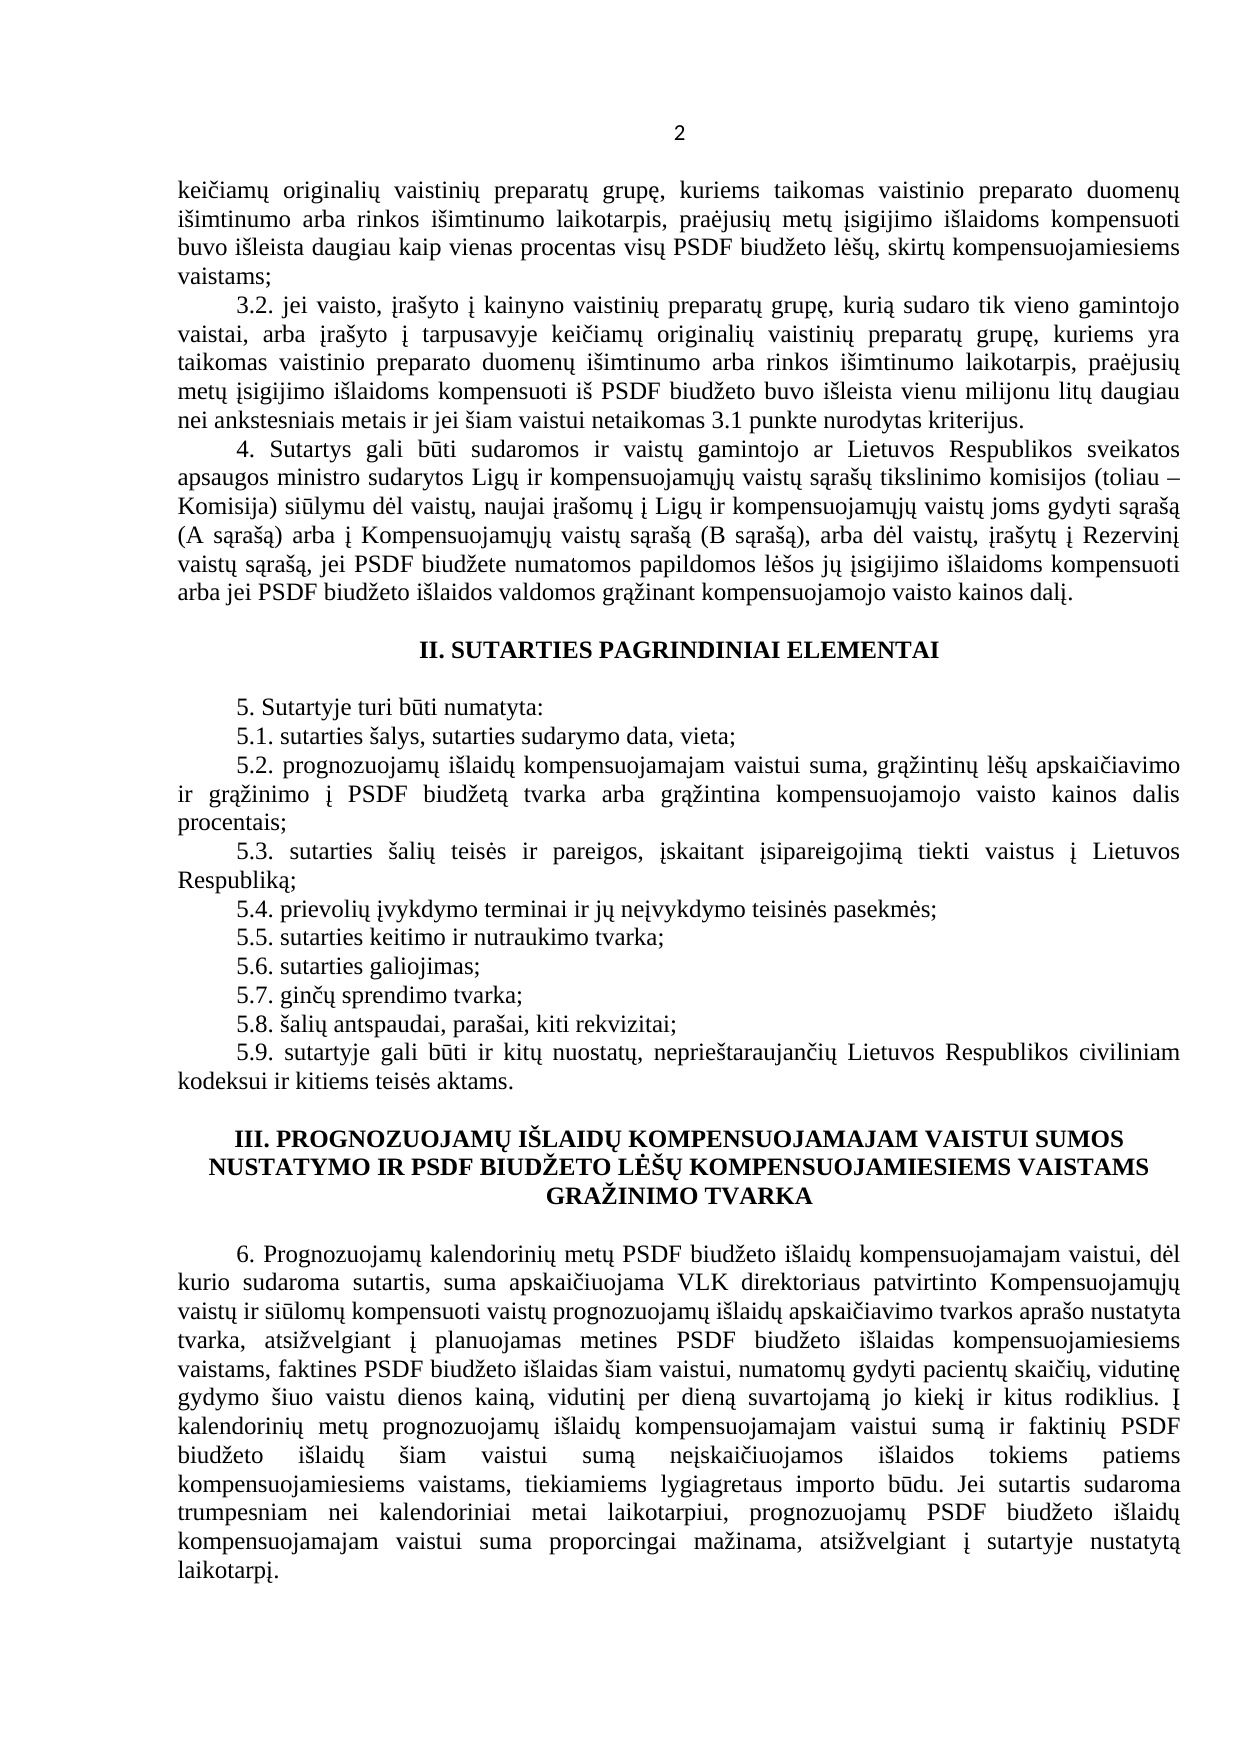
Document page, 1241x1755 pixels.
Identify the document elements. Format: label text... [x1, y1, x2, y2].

text 5.1. sutarties šalys, sutarties sudarymo data, vieta; [177, 721, 1181, 750]
text 3.2. jei vaisto, įrašyto į kainyno vaistinių preparatų grupę, kurią sudaro tik vieno gamintojo vaistai, arba įrašyto į tarpusavyje keičiamų originalių vaistinių preparatų grupę, kuriems yra taikomas vaistinio preparato duomenų išimtinumo arba rinkos išimtinumo laikotarpis, praėjusių metų įsigijimo išlaidoms kompensuoti iš PSDF biudžeto buvo išleista vienu milijonu litų daugiau nei ankstesniais metais ir jei šiam vaistui netaikomas 3.1 punkte nurodytas kriterijus. [177, 290, 1181, 434]
text 5.3. sutarties šalių teisės ir pareigos, įskaitant įsipareigojimą tiekti vaistus į Lietuvos Respubliką; [177, 836, 1181, 894]
text keičiamų originalių vaistinių preparatų grupę, kuriems taikomas vaistinio preparato duomenų išimtinumo arba rinkos išimtinumo laikotarpis, praėjusių metų įsigijimo išlaidoms kompensuoti buvo išleista daugiau kaip vienas procentas visų PSDF biudžeto lėšų, skirtų kompensuojamiesiems vaistams; [177, 175, 1181, 290]
text 5.2. prognozuojamų išlaidų kompensuojamajam vaistui suma, grąžintinų lėšų apskaičiavimo ir grąžinimo į PSDF biudžetą tvarka arba grąžintina kompensuojamojo vaisto kainos dalis procentais; [177, 750, 1181, 836]
text 5.9. sutartyje gali būti ir kitų nuostatų, neprieštaraujančių Lietuvos Respublikos civiliniam kodeksui ir kitiems teisės aktams. [177, 1037, 1181, 1095]
text 5. Sutartyje turi būti numatyta: [177, 692, 1181, 721]
text 4. Sutartys gali būti sudaromos ir vaistų gamintojo ar Lietuvos Respublikos sveikatos apsaugos ministro sudarytos Ligų ir kompensuojamųjų vaistų sąrašų tikslinimo komisijos (toliau – Komisija) siūlymu dėl vaistų, naujai įrašomų į Ligų ir kompensuojamųjų vaistų joms gydyti sąrašą (A sąrašą) arba į Kompensuojamųjų vaistų sąrašą (B sąrašą), arba dėl vaistų, įrašytų į Rezervinį vaistų sąrašą, jei PSDF biudžete numatomos papildomos lėšos jų įsigijimo išlaidoms kompensuoti arba jei PSDF biudžeto išlaidos valdomos grąžinant kompensuojamojo vaisto kainos dalį. [177, 434, 1181, 606]
text 5.8. šalių antspaudai, parašai, kiti rekvizitai; [177, 1009, 1181, 1037]
text II. SUTARTIES PAGRINDINIAI ELEMENTAI [177, 635, 1181, 664]
text 5.6. sutarties galiojimas; [177, 951, 1181, 980]
text 5.5. sutarties keitimo ir nutraukimo tvarka; [177, 922, 1181, 951]
text 5.4. prievolių įvykdymo terminai ir jų neįvykdymo teisinės pasekmės; [177, 894, 1181, 922]
text 5.7. ginčų sprendimo tvarka; [177, 980, 1181, 1009]
text III. Prognozuojamų išlaidų kompensuojamajam vaistui SUMOS NUSTATYMO IR PSDF BIUDŽETO LĖŠŲ KOMPENSUOJAMIESIEMS vaistAMS GRAŽINIMO TVARKA [177, 1124, 1181, 1210]
text 6. Prognozuojamų kalendorinių metų PSDF biudžeto išlaidų kompensuojamajam vaistui, dėl kurio sudaroma sutartis, suma apskaičiuojama VLK direktoriaus patvirtinto Kompensuojamųjų vaistų ir siūlomų kompensuoti vaistų prognozuojamų išlaidų apskaičiavimo tvarkos aprašo nustatyta tvarka, atsižvelgiant į planuojamas metines PSDF biudžeto išlaidas kompensuojamiesiems vaistams, faktines PSDF biudžeto išlaidas šiam vaistui, numatomų gydyti pacientų skaičių, vidutinę gydymo šiuo vaistu dienos kainą, vidutinį per dieną suvartojamą jo kiekį ir kitus rodiklius. Į kalendorinių metų prognozuojamų išlaidų kompensuojamajam vaistui sumą ir faktinių PSDF biudžeto išlaidų šiam vaistui sumą neįskaičiuojamos išlaidos tokiems patiems kompensuojamiesiems vaistams, tiekiamiems lygiagretaus importo būdu. Jei sutartis sudaroma trumpesniam nei kalendoriniai metai laikotarpiui, prognozuojamų PSDF biudžeto išlaidų kompensuojamajam vaistui suma proporcingai mažinama, atsižvelgiant į sutartyje nustatytą laikotarpį. [177, 1239, 1181, 1584]
